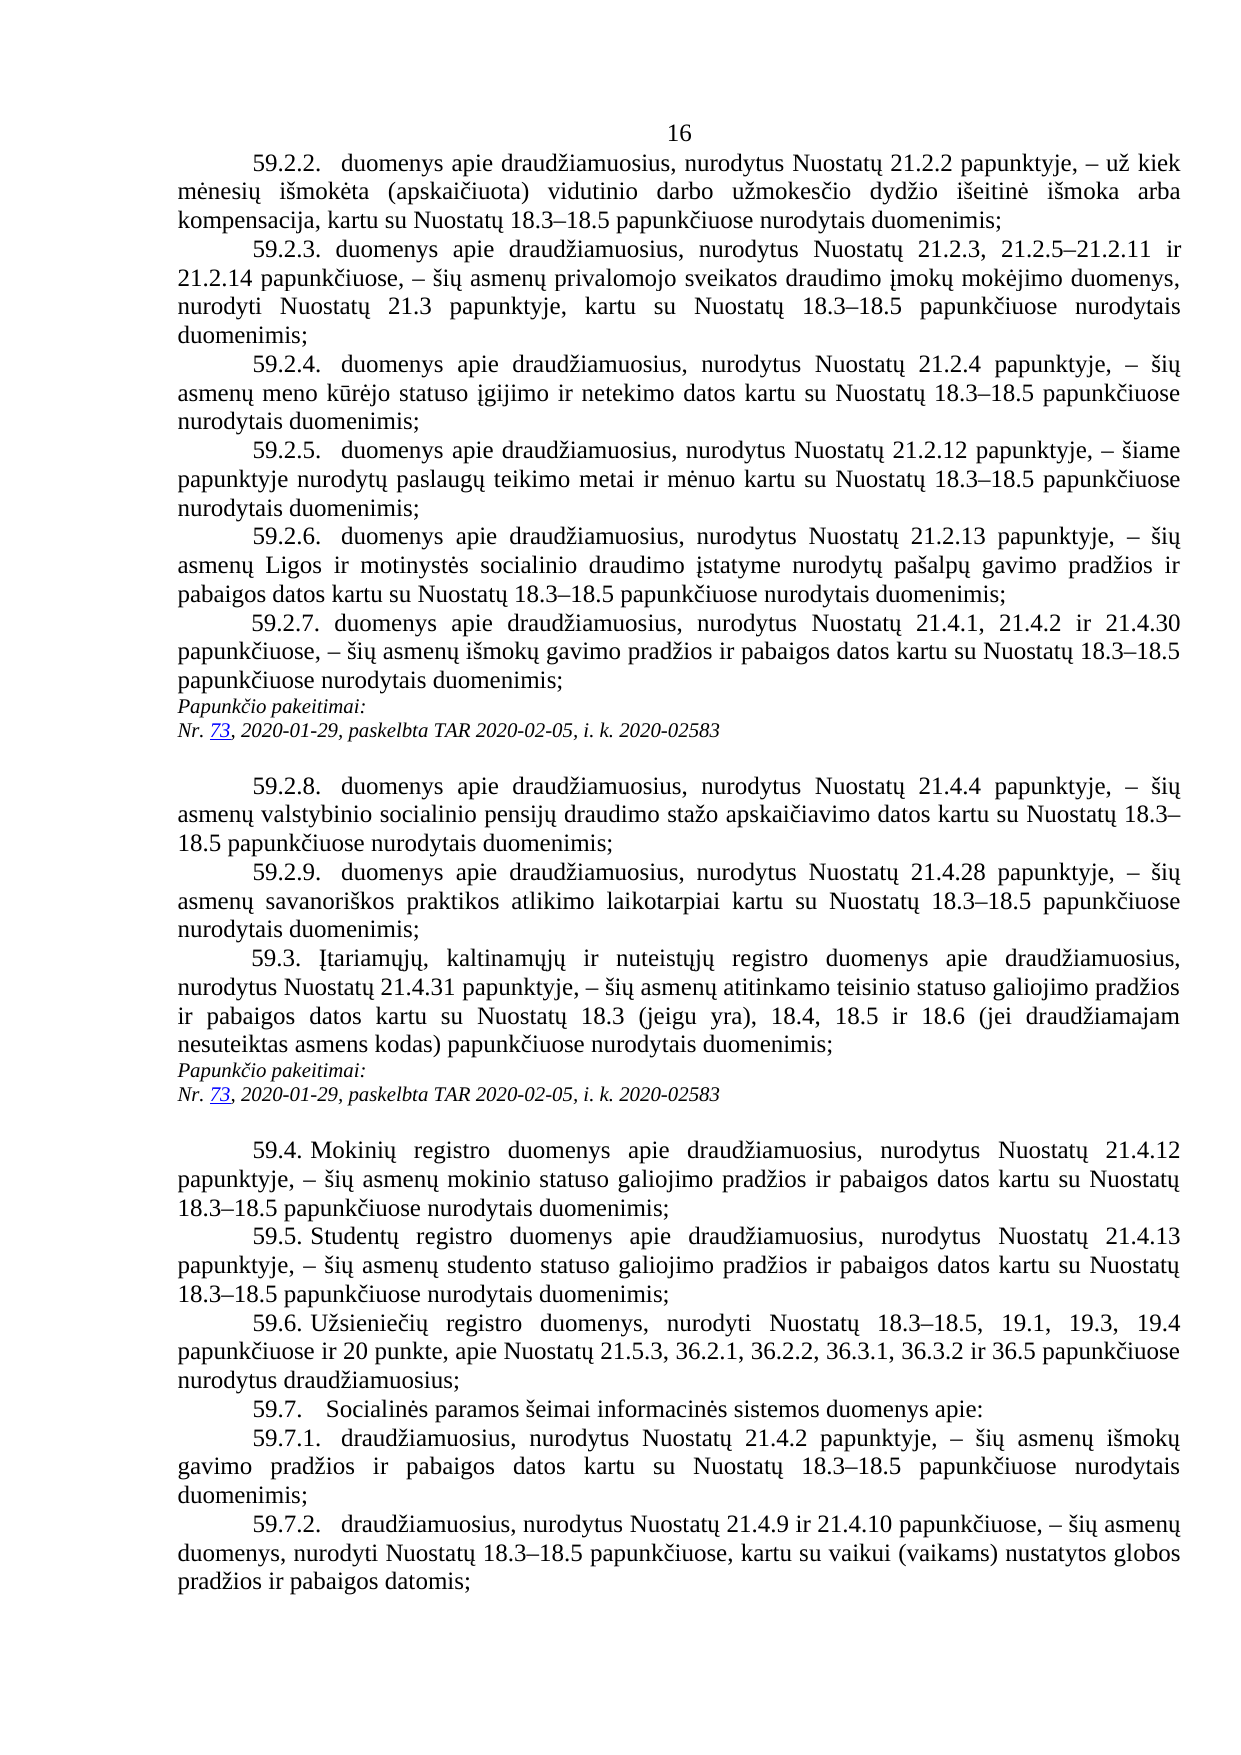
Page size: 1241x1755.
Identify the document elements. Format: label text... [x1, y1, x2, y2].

text Nr. 73, 2020-01-29, paskelbta TAR 2020-02-05, i. k. 2020-02583 [177, 1082, 1181, 1106]
text 59.3. Įtariamųjų, kaltinamųjų ir nuteistųjų registro duomenys apie draudžiamuosius, nurodytus Nuostatų 21.4.31 papunktyje, – šių asmenų atitinkamo teisinio statuso galiojimo pradžios ir pabaigos datos kartu su Nuostatų 18.3 (jeigu yra), 18.4, 18.5 ir 18.6 (jei draudžiamajam nesuteiktas asmens kodas) papunkčiuose nurodytais duomenimis; [177, 943, 1181, 1058]
text 59.2.2. duomenys apie draudžiamuosius, nurodytus Nuostatų 21.2.2 papunktyje, – už kiek mėnesių išmokėta (apskaičiuota) vidutinio darbo užmokesčio dydžio išeitinė išmoka arba kompensacija, kartu su Nuostatų 18.3–18.5 papunkčiuose nurodytais duomenimis; [177, 148, 1181, 234]
text Nr. 73, 2020-01-29, paskelbta TAR 2020-02-05, i. k. 2020-02583 [177, 718, 1181, 742]
text 59.2.6. duomenys apie draudžiamuosius, nurodytus Nuostatų 21.2.13 papunktyje, – šių asmenų Ligos ir motinystės socialinio draudimo įstatyme nurodytų pašalpų gavimo pradžios ir pabaigos datos kartu su Nuostatų 18.3–18.5 papunkčiuose nurodytais duomenimis; [177, 521, 1181, 608]
text 59.2.5. duomenys apie draudžiamuosius, nurodytus Nuostatų 21.2.12 papunktyje, – šiame papunktyje nurodytų paslaugų teikimo metai ir mėnuo kartu su Nuostatų 18.3–18.5 papunkčiuose nurodytais duomenimis; [177, 435, 1181, 521]
text 59.6. Užsieniečių registro duomenys, nurodyti Nuostatų 18.3–18.5, 19.1, 19.3, 19.4 papunkčiuose ir 20 punkte, apie Nuostatų 21.5.3, 36.2.1, 36.2.2, 36.3.1, 36.3.2 ir 36.5 papunkčiuose nurodytus draudžiamuosius; [177, 1308, 1181, 1394]
text 59.4. Mokinių registro duomenys apie draudžiamuosius, nurodytus Nuostatų 21.4.12 papunktyje, – šių asmenų mokinio statuso galiojimo pradžios ir pabaigos datos kartu su Nuostatų 18.3–18.5 papunkčiuose nurodytais duomenimis; [177, 1135, 1181, 1221]
text 59.2.8. duomenys apie draudžiamuosius, nurodytus Nuostatų 21.4.4 papunktyje, – šių asmenų valstybinio socialinio pensijų draudimo stažo apskaičiavimo datos kartu su Nuostatų 18.3–18.5 papunkčiuose nurodytais duomenimis; [177, 771, 1181, 857]
text Papunkčio pakeitimai: [177, 1058, 1181, 1082]
text 59.2.3. duomenys apie draudžiamuosius, nurodytus Nuostatų 21.2.3, 21.2.5–21.2.11 ir 21.2.14 papunkčiuose, – šių asmenų privalomojo sveikatos draudimo įmokų mokėjimo duomenys, nurodyti Nuostatų 21.3 papunktyje, kartu su Nuostatų 18.3–18.5 papunkčiuose nurodytais duomenimis; [177, 234, 1181, 349]
text 59.7. Socialinės paramos šeimai informacinės sistemos duomenys apie: [177, 1394, 1181, 1423]
text 59.5. Studentų registro duomenys apie draudžiamuosius, nurodytus Nuostatų 21.4.13 papunktyje, – šių asmenų studento statuso galiojimo pradžios ir pabaigos datos kartu su Nuostatų 18.3–18.5 papunkčiuose nurodytais duomenimis; [177, 1221, 1181, 1308]
text 59.2.9. duomenys apie draudžiamuosius, nurodytus Nuostatų 21.4.28 papunktyje, – šių asmenų savanoriškos praktikos atlikimo laikotarpiai kartu su Nuostatų 18.3–18.5 papunkčiuose nurodytais duomenimis; [177, 857, 1181, 943]
text 59.7.2. draudžiamuosius, nurodytus Nuostatų 21.4.9 ir 21.4.10 papunkčiuose, – šių asmenų duomenys, nurodyti Nuostatų 18.3–18.5 papunkčiuose, kartu su vaikui (vaikams) nustatytos globos pradžios ir pabaigos datomis; [177, 1509, 1181, 1595]
text 59.7.1. draudžiamuosius, nurodytus Nuostatų 21.4.2 papunktyje, – šių asmenų išmokų gavimo pradžios ir pabaigos datos kartu su Nuostatų 18.3–18.5 papunkčiuose nurodytais duomenimis; [177, 1423, 1181, 1509]
text 59.2.4. duomenys apie draudžiamuosius, nurodytus Nuostatų 21.2.4 papunktyje, – šių asmenų meno kūrėjo statuso įgijimo ir netekimo datos kartu su Nuostatų 18.3–18.5 papunkčiuose nurodytais duomenimis; [177, 349, 1181, 435]
text Papunkčio pakeitimai: [177, 694, 1181, 718]
text 59.2.7. duomenys apie draudžiamuosius, nurodytus Nuostatų 21.4.1, 21.4.2 ir 21.4.30 papunkčiuose, – šių asmenų išmokų gavimo pradžios ir pabaigos datos kartu su Nuostatų 18.3–18.5 papunkčiuose nurodytais duomenimis; [177, 608, 1181, 694]
